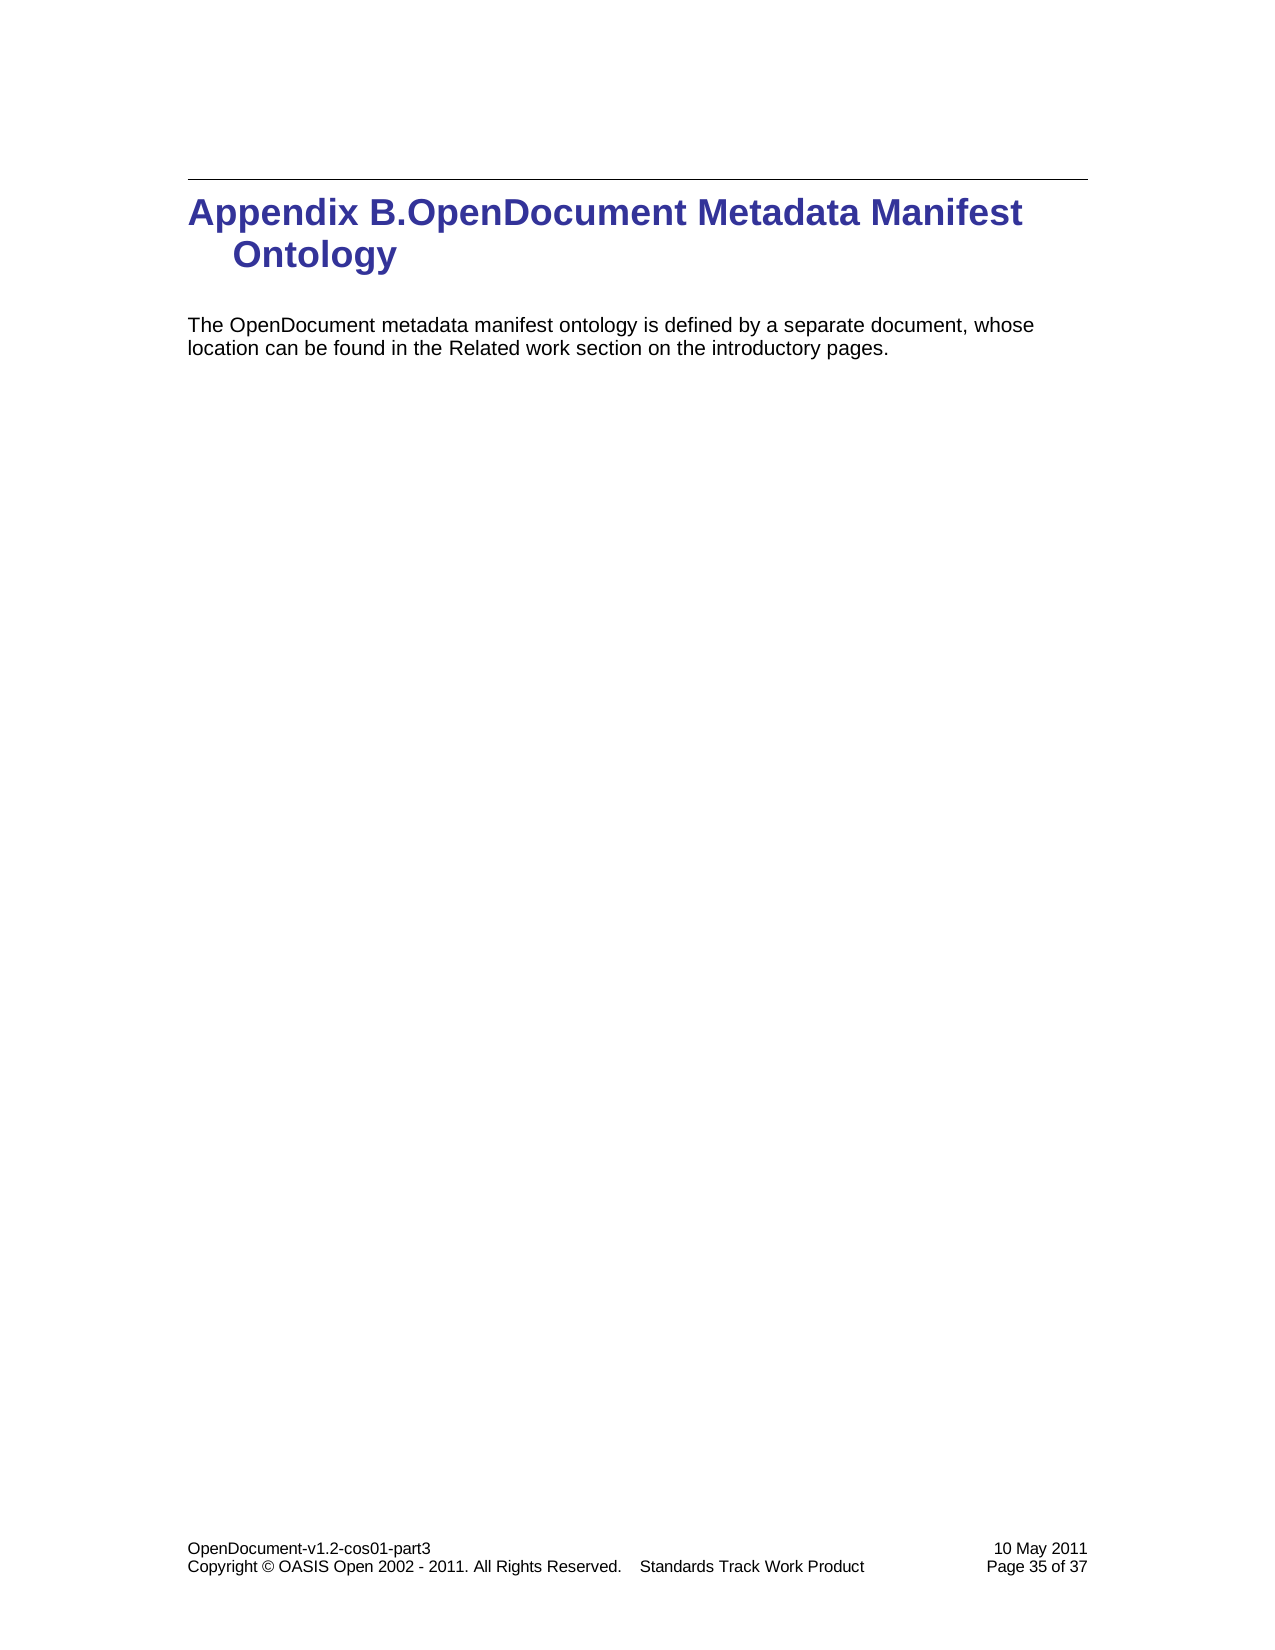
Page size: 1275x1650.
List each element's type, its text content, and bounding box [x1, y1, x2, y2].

text The OpenDocument metadata manifest ontology is defined by a separate document, whose location can be found in the Related work section on the introductory pages. [187, 313, 1088, 360]
